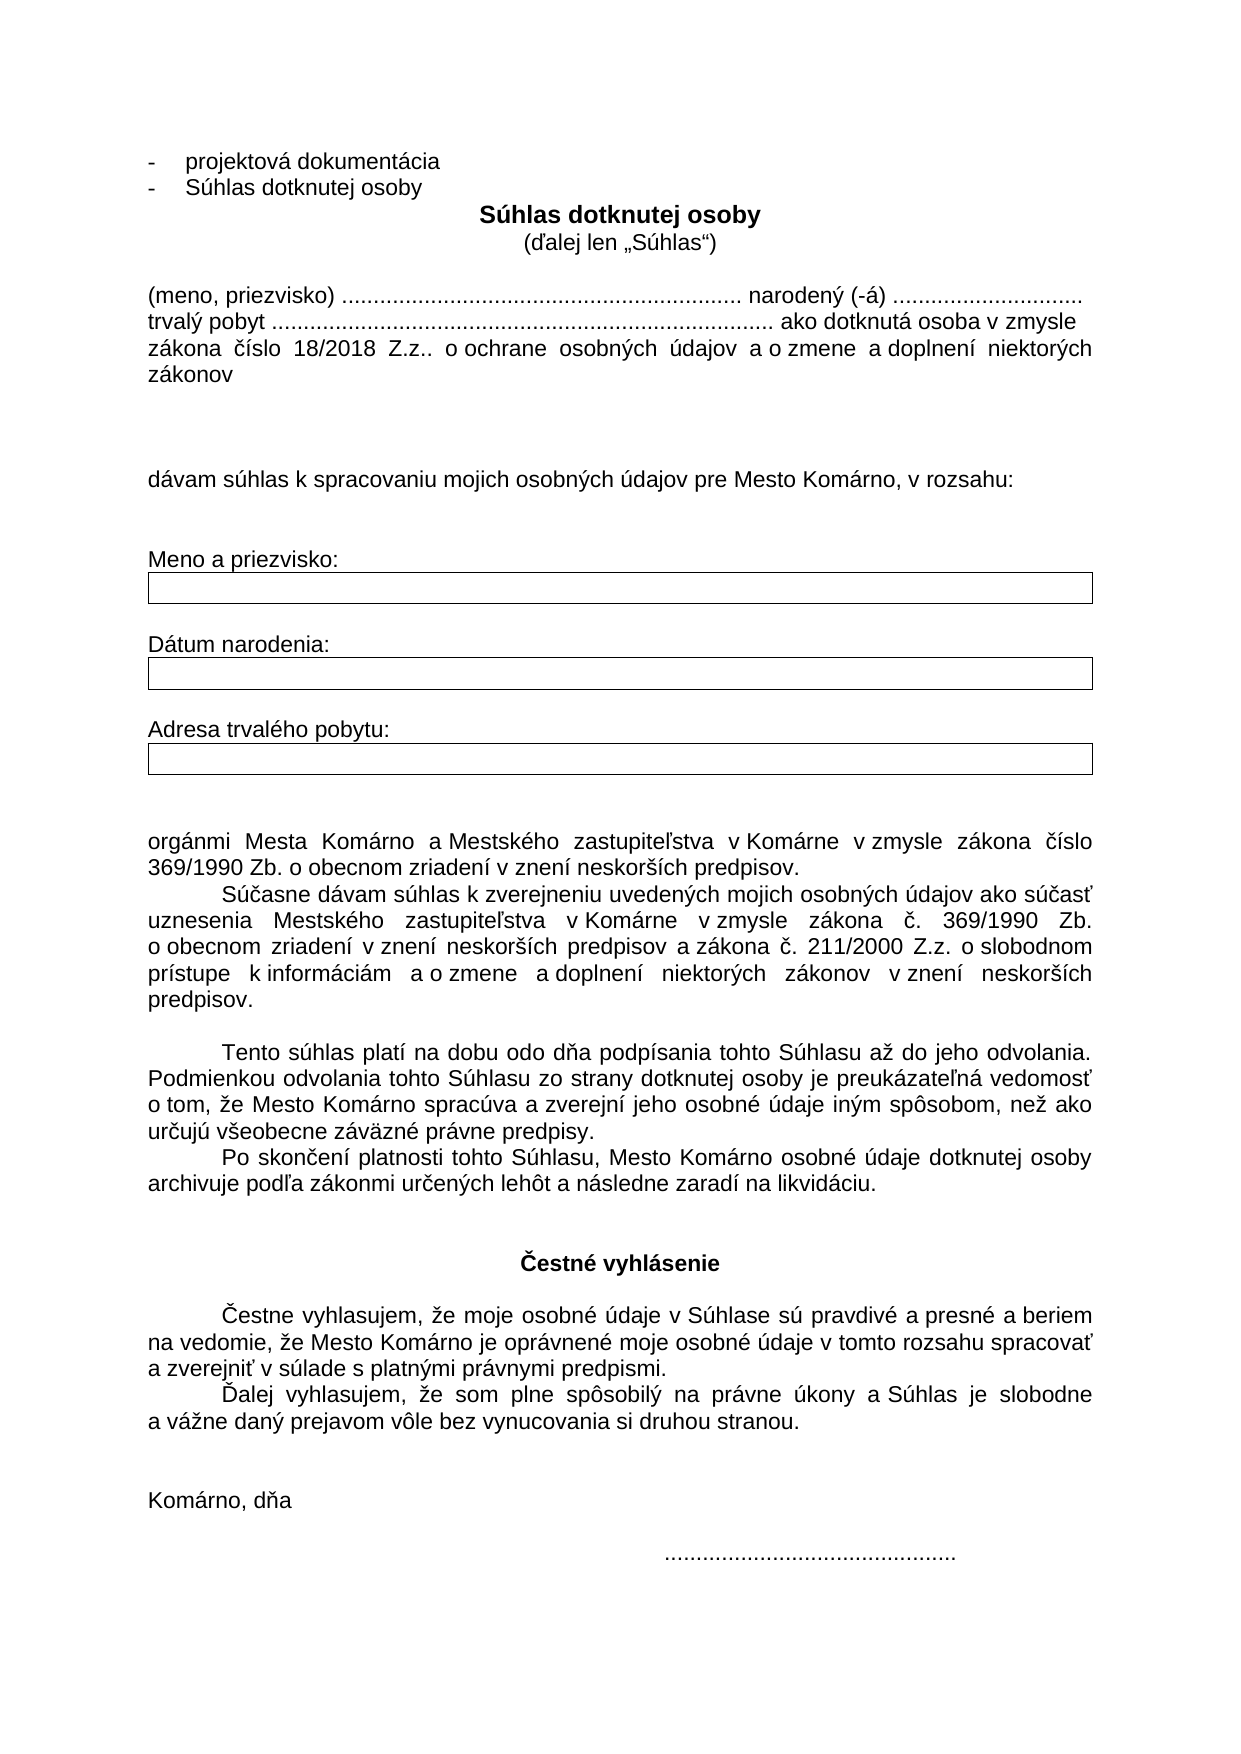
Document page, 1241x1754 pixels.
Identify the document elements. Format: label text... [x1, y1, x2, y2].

text (meno, priezvisko) ............................................................... narodený (-á) .............................. [148, 282, 1093, 308]
text Komárno, dňa [148, 1487, 1093, 1513]
list Súhlas dotknutej osoby [148, 174, 1093, 201]
text Súhlas dotknutej osoby [148, 201, 1093, 229]
text Dátum narodenia: [148, 631, 1093, 657]
text Čestné vyhlásenie [148, 1249, 1093, 1276]
text zákona číslo 18/2018 Z.z.. o ochrane osobných údajov a o zmene a doplnení niektorých zákonov [148, 335, 1093, 387]
text .............................................. [590, 1539, 1093, 1566]
text Tento súhlas platí na dobu odo dňa podpísania tohto Súhlasu až do jeho odvolania. Podmienkou odvolania tohto Súhlasu zo strany dotknutej osoby je preukázateľná vedomosť o tom, že Mesto Komárno spracúva a zverejní jeho osobné údaje iným spôsobom, než ako určujú všeobecne záväzné právne predpisy. [148, 1039, 1093, 1144]
list projektová dokumentácia [148, 148, 1093, 174]
text orgánmi Mesta Komárno a Mestského zastupiteľstva v Komárne v zmysle zákona číslo 369/1990 Zb. o obecnom zriadení v znení neskorších predpisov. [148, 828, 1093, 881]
text (ďalej len „Súhlas“) [148, 229, 1093, 256]
text dávam súhlas k spracovaniu mojich osobných údajov pre Mesto Komárno, v rozsahu: [148, 466, 1093, 493]
text Meno a priezvisko: [148, 546, 1093, 572]
text Po skončení platnosti tohto Súhlasu, Mesto Komárno osobné údaje dotknutej osoby archivuje podľa zákonmi určených lehôt a následne zaradí na likvidáciu. [148, 1144, 1093, 1197]
text Adresa trvalého pobytu: [148, 716, 1093, 742]
text Ďalej vyhlasujem, že som plne spôsobilý na právne úkony a Súhlas je slobodne a vážne daný prejavom vôle bez vynucovania si druhou stranou. [148, 1381, 1093, 1434]
text Čestne vyhlasujem, že moje osobné údaje v Súhlase sú pravdivé a presné a beriem na vedomie, že Mesto Komárno je oprávnené moje osobné údaje v tomto rozsahu spracovať a zverejniť v súlade s platnými právnymi predpismi. [148, 1302, 1093, 1381]
text trvalý pobyt ............................................................................... ako dotknutá osoba v zmysle [148, 308, 1093, 335]
text Súčasne dávam súhlas k zverejneniu uvedených mojich osobných údajov ako súčasť uznesenia Mestského zastupiteľstva v Komárne v zmysle zákona č. 369/1990 Zb. o obecnom zriadení v znení neskorších predpisov a zákona č. 211/2000 Z.z. o slobodnom prístupe k informáciám a o zmene a doplnení niektorých zákonov v znení neskorších predpisov. [148, 881, 1093, 1012]
